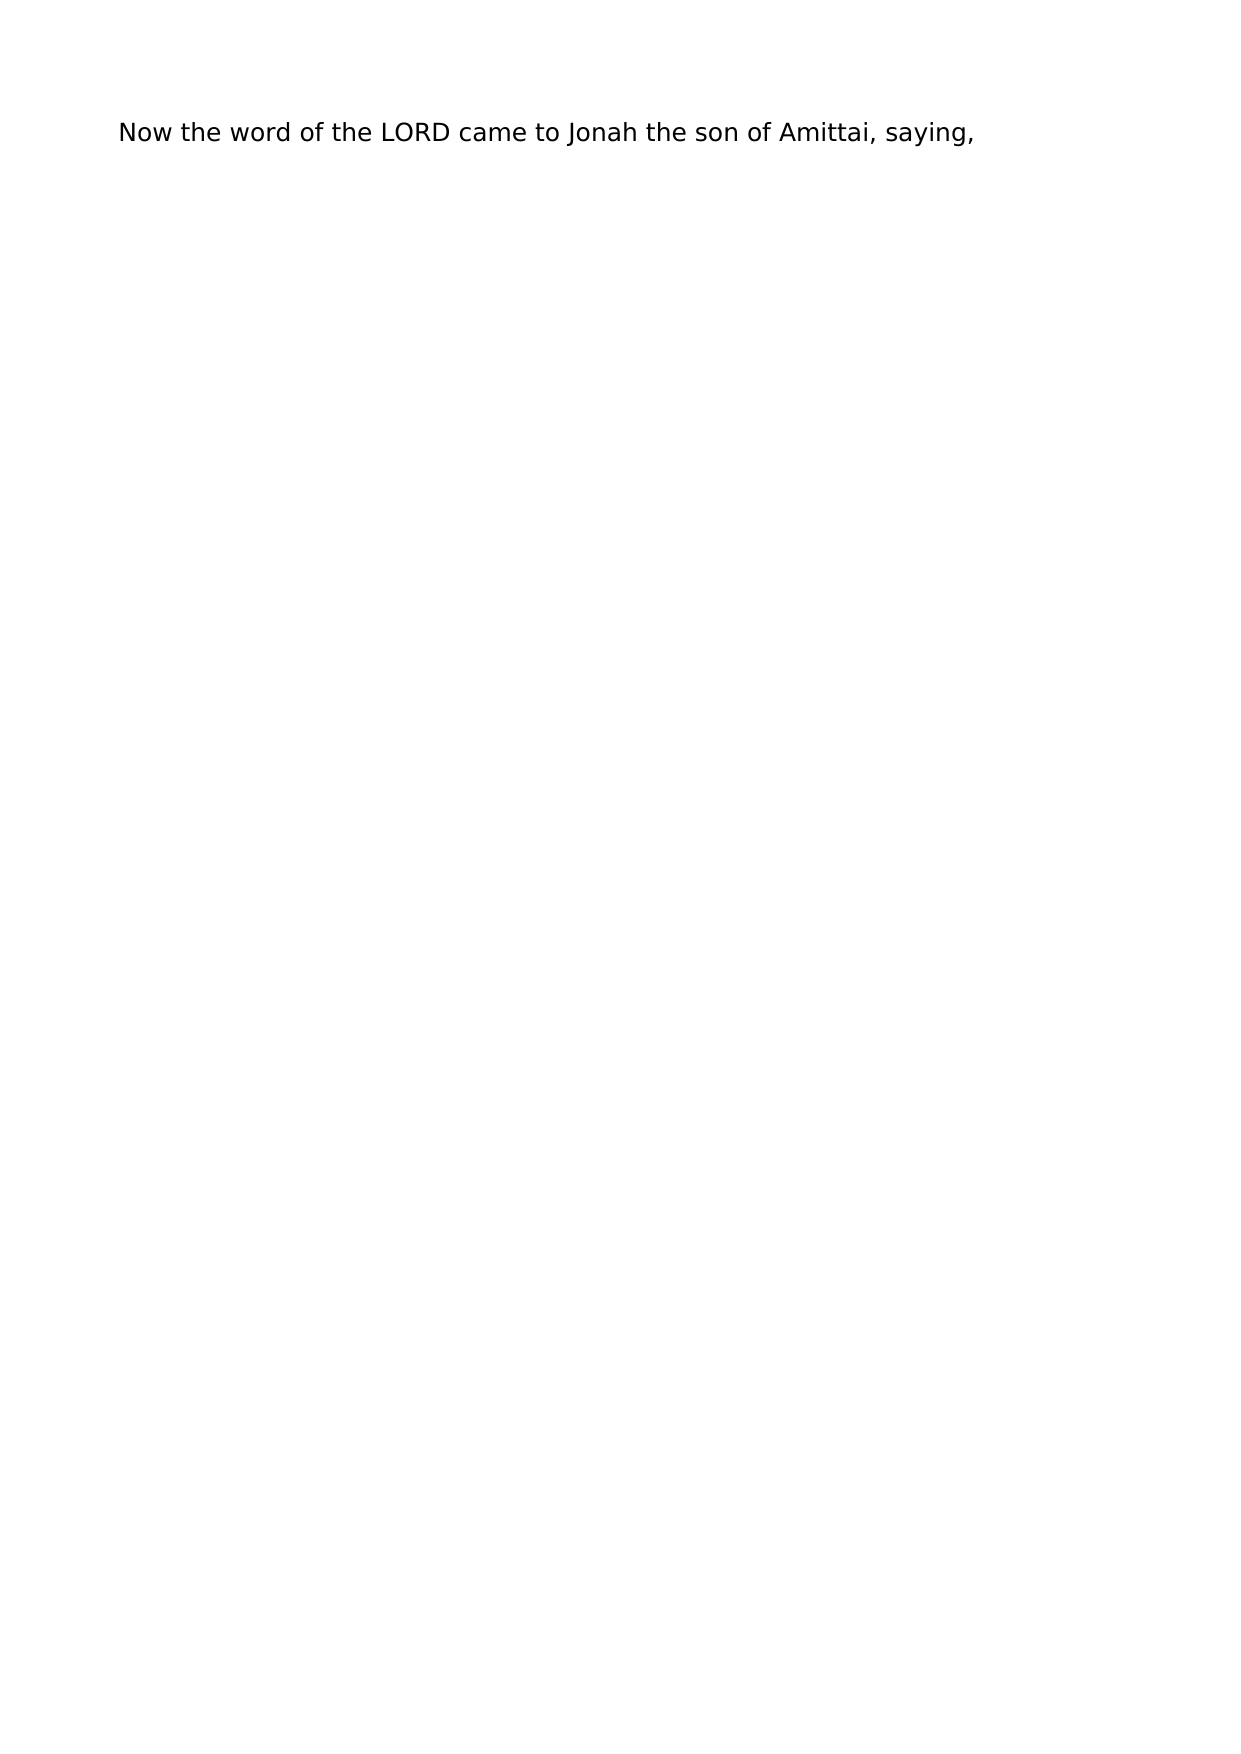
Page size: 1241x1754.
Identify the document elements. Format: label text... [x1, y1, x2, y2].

text Now the word of the LORD came to Jonah the son of Amittai, saying, [118, 118, 1122, 147]
